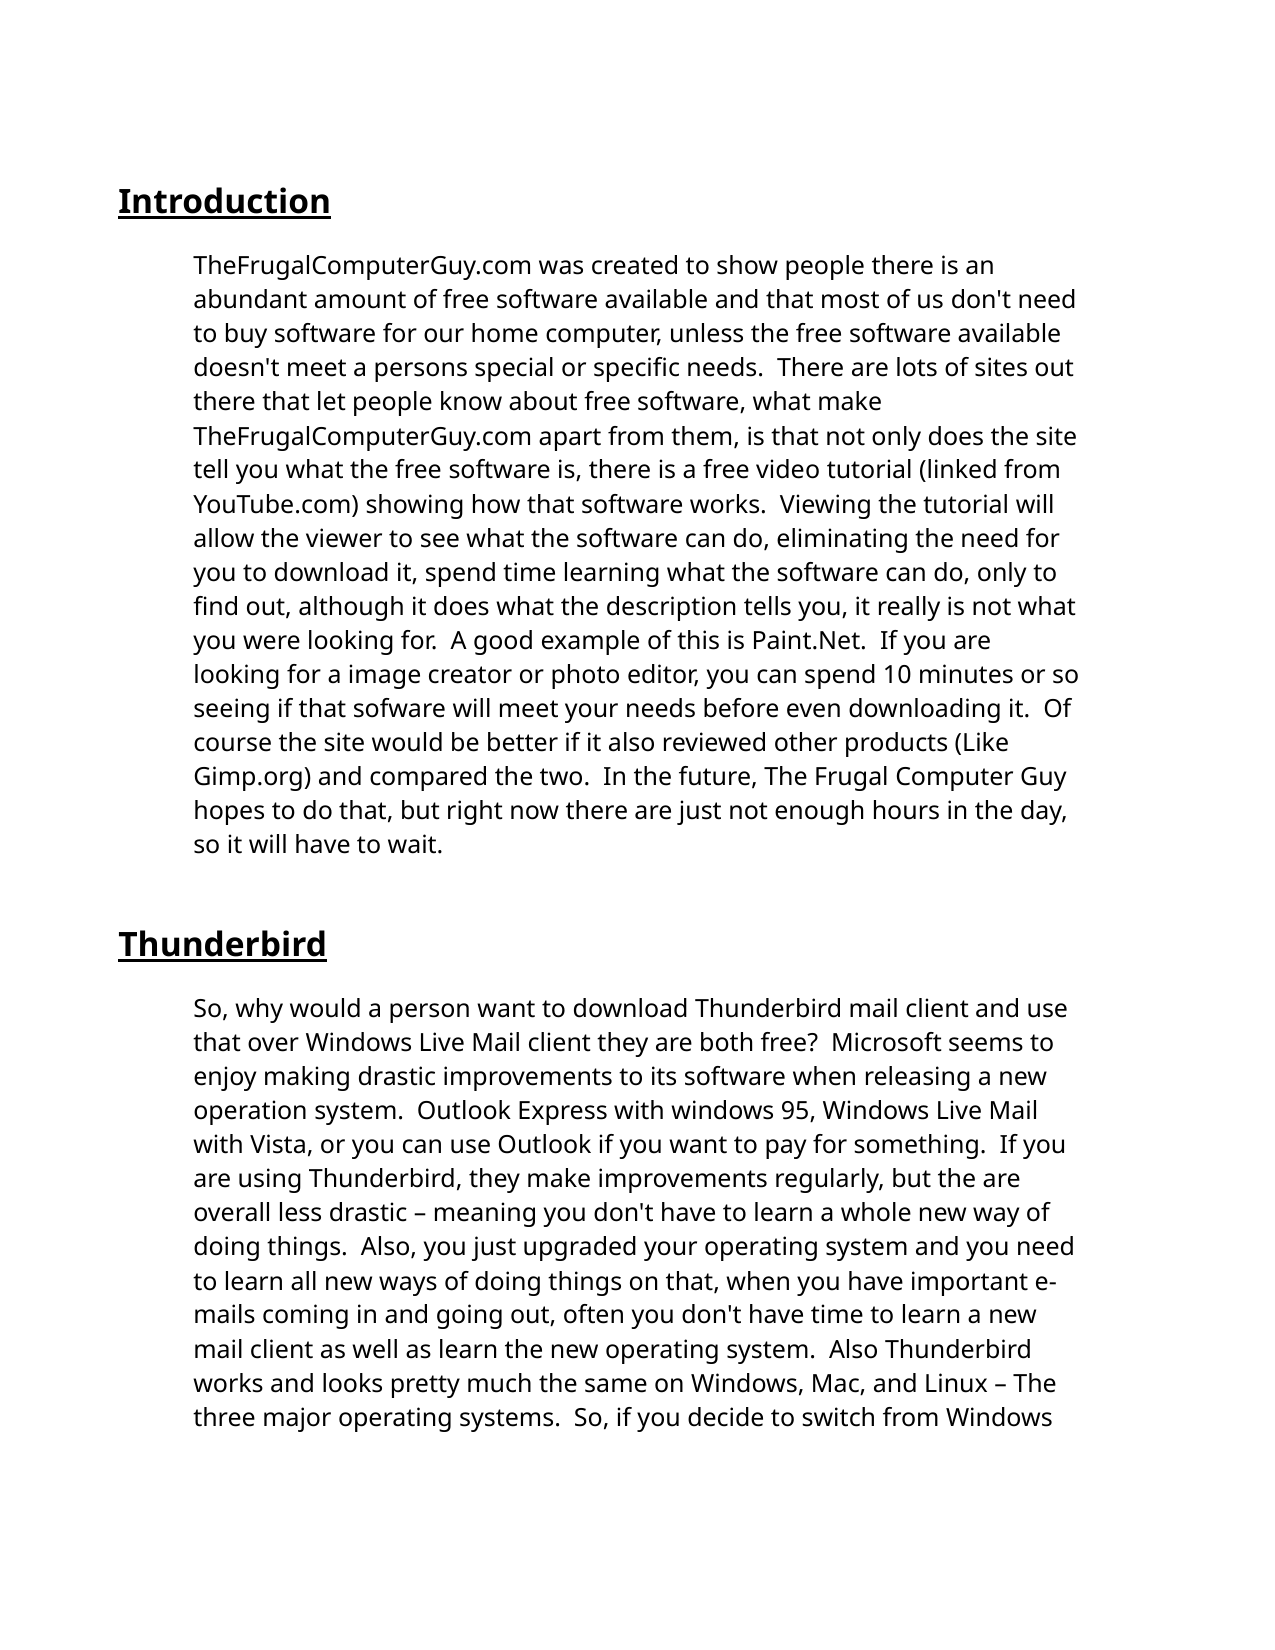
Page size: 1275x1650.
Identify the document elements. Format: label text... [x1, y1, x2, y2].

text TheFrugalComputerGuy.com was created to show people there is an abundant amount of free software available and that most of us don't need to buy software for our home computer, unless the free software available doesn't meet a persons special or specific needs. There are lots of sites out there that let people know about free software, what make TheFrugalComputerGuy.com apart from them, is that not only does the site tell you what the free software is, there is a free video tutorial (linked from YouTube.com) showing how that software works. Viewing the tutorial will allow the viewer to see what the software can do, eliminating the need for you to download it, spend time learning what the software can do, only to find out, although it does what the description tells you, it really is not what you were looking for. A good example of this is Paint.Net. If you are looking for a image creator or photo editor, you can spend 10 minutes or so seeing if that sofware will meet your needs before even downloading it. Of course the site would be better if it also reviewed other products (Like Gimp.org) and compared the two. In the future, The Frugal Computer Guy hopes to do that, but right now there are just not enough hours in the day, so it will have to wait. [193, 248, 1082, 861]
subtitle Thunderbird [118, 921, 1157, 967]
subtitle Introduction [118, 178, 1157, 224]
text So, why would a person want to download Thunderbird mail client and use that over Windows Live Mail client they are both free? Microsoft seems to enjoy making drastic improvements to its software when releasing a new operation system. Outlook Express with windows 95, Windows Live Mail with Vista, or you can use Outlook if you want to pay for something. If you are using Thunderbird, they make improvements regularly, but the are overall less drastic – meaning you don't have to learn a whole new way of doing things. Also, you just upgraded your operating system and you need to learn all new ways of doing things on that, when you have important e-mails coming in and going out, often you don't have time to learn a new mail client as well as learn the new operating system. Also Thunderbird works and looks pretty much the same on Windows, Mac, and Linux – The three major operating systems. So, if you decide to switch from Windows [193, 991, 1082, 1433]
